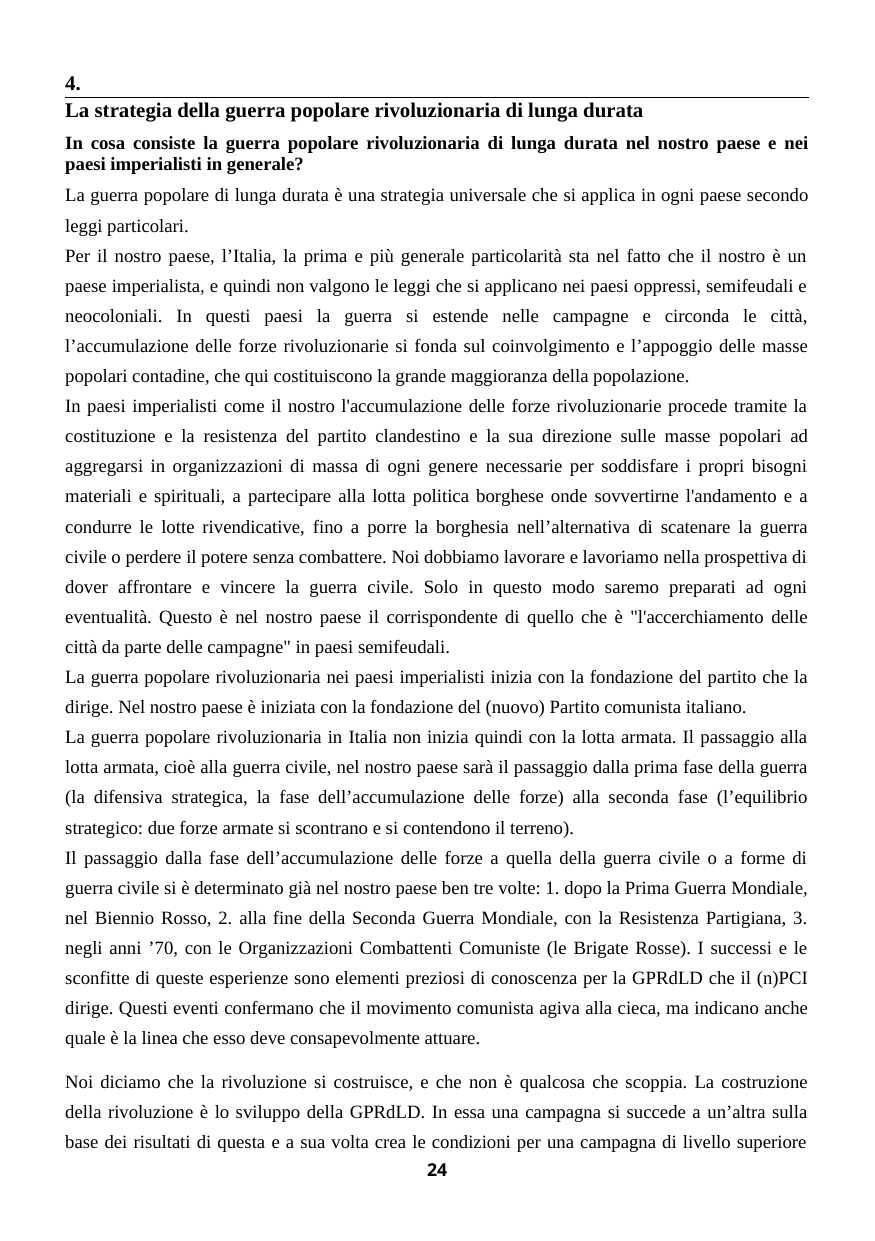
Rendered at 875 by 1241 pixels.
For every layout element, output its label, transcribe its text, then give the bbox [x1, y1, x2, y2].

text Per il nostro paese, l’Italia, la prima e più generale particolarità sta nel fatto che il nostro è un paese imperialista, e quindi non valgono le leggi che si applicano nei paesi oppressi, semifeudali e neocoloniali. In questi paesi la guerra si estende nelle campagne e circonda le città, l’accumulazione delle forze rivoluzionarie si fonda sul coinvolgimento e l’appoggio delle masse popolari contadine, che qui costituiscono la grande maggioranza della popolazione. [65, 244, 809, 387]
text In paesi imperialisti come il nostro l'accumulazione delle forze rivoluzionarie procede tramite la costituzione e la resistenza del partito clandestino e la sua direzione sulle masse popolari ad aggregarsi in organizzazioni di massa di ogni genere necessarie per soddisfare i propri bisogni materiali e spirituali, a partecipare alla lotta politica borghese onde sovvertirne l'andamento e a condurre le lotte rivendicative, fino a porre la borghesia nell’alternativa di scatenare la guerra civile o perdere il potere senza combattere. Noi dobbiamo lavorare e lavoriamo nella prospettiva di dover affrontare e vincere la guerra civile. Solo in questo modo saremo preparati ad ogni eventualità. Questo è nel nostro paese il corrispondente di quello che è "l'accerchiamento delle città da parte delle campagne" in paesi semifeudali. [65, 395, 809, 657]
text La guerra popolare di lunga durata è una strategia universale che si applica in ogni paese secondo leggi particolari. [65, 184, 809, 236]
text La guerra popolare rivoluzionaria in Italia non inizia quindi con la lotta armata. Il passaggio alla lotta armata, cioè alla guerra civile, nel nostro paese sarà il passaggio dalla prima fase della guerra (la difensiva strategica, la fase dell’accumulazione delle forze) alla seconda fase (l’equilibrio strategico: due forze armate si scontrano e si contendono il terreno). [65, 726, 809, 838]
text In cosa consiste la guerra popolare rivoluzionaria di lunga durata nel nostro paese e nei paesi imperialisti in generale? [65, 132, 809, 175]
text La guerra popolare rivoluzionaria nei paesi imperialisti inizia con la fondazione del partito che la dirige. Nel nostro paese è iniziata con la fondazione del (nuovo) Partito comunista italiano. [65, 666, 809, 718]
subtitle La strategia della guerra popolare rivoluzionaria di lunga durata [65, 98, 809, 122]
text Il passaggio dalla fase dell’accumulazione delle forze a quella della guerra civile o a forme di guerra civile si è determinato già nel nostro paese ben tre volte: 1. dopo la Prima Guerra Mondiale, nel Biennio Rosso, 2. alla fine della Seconda Guerra Mondiale, con la Resistenza Partigiana, 3. negli anni ’70, con le Organizzazioni Combattenti Comuniste (le Brigate Rosse). I successi e le sconfitte di queste esperienze sono elementi preziosi di conoscenza per la GPRdLD che il (n)PCI dirige. Questi eventi confermano che il movimento comunista agiva alla cieca, ma indicano anche quale è la linea che esso deve consapevolmente attuare. [65, 847, 809, 1049]
text Noi diciamo che la rivoluzione si costruisce, e che non è qualcosa che scoppia. La costruzione della rivoluzione è lo sviluppo della GPRdLD. In essa una campagna si succede a un’altra sulla base dei risultati di questa e a sua volta crea le condizioni per una campagna di livello superiore [65, 1071, 809, 1152]
text 4. [65, 71, 809, 97]
